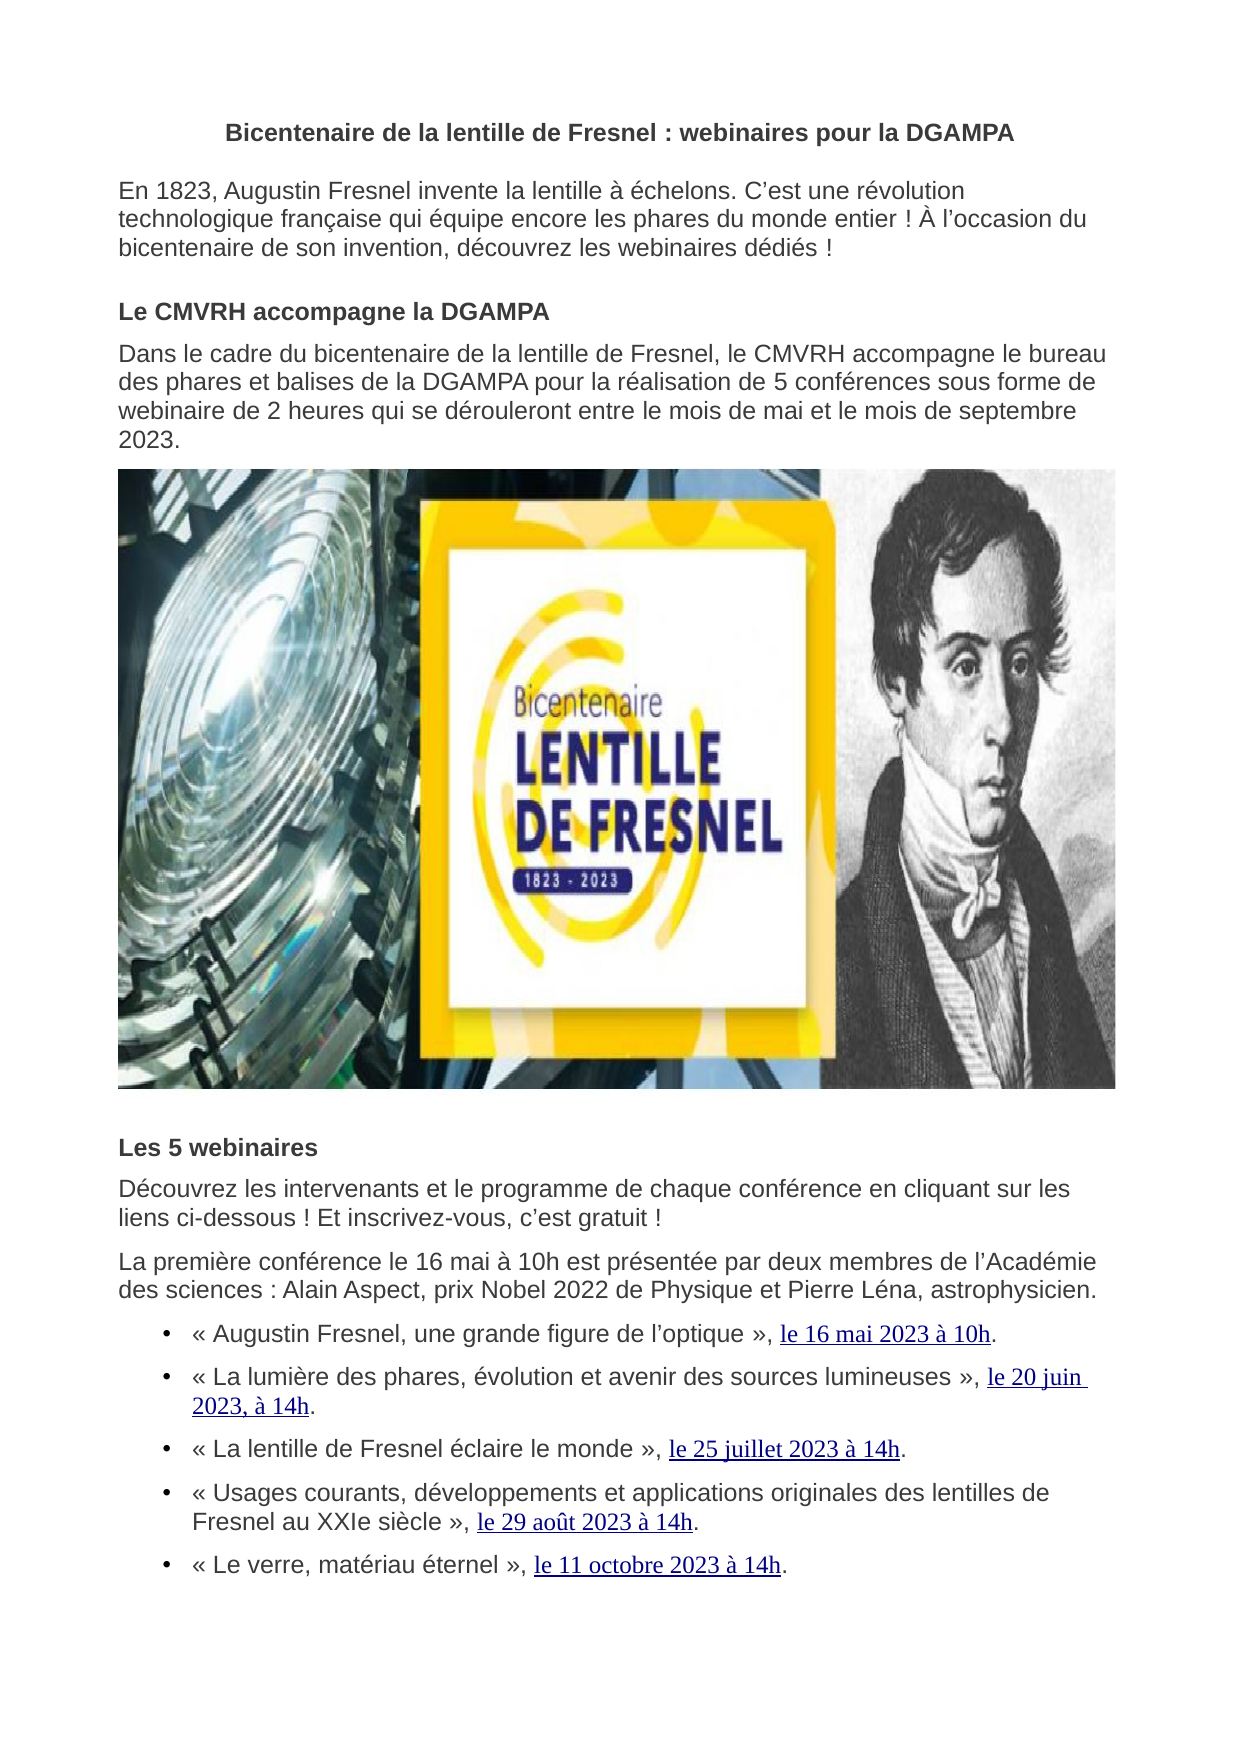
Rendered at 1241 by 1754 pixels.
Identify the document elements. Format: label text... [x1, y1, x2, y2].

text Dans le cadre du bicentenaire de la lentille de Fresnel, le CMVRH accompagne le bureau des phares et balises de la DGAMPA pour la réalisation de 5 conférences sous forme de webinaire de 2 heures qui se dérouleront entre le mois de mai et le mois de septembre 2023. [118, 338, 1122, 453]
subtitle Bicentenaire de la lentille de Fresnel : webinaires pour la DGAMPA [118, 118, 1122, 147]
list « La lumière des phares, évolution et avenir des sources lumineuses », le 20 juin 2023, à 14h. [162, 1362, 1122, 1420]
list « Le verre, matériau éternel », le 11 octobre 2023 à 14h. [162, 1550, 1122, 1579]
text Découvrez les intervenants et le programme de chaque conférence en cliquant sur les liens ci-dessous ! Et inscrivez-vous, c’est gratuit ! [118, 1174, 1122, 1232]
subtitle Le CMVRH accompagne la DGAMPA [118, 297, 1122, 326]
picture [118, 468, 1116, 1098]
list « Augustin Fresnel, une grande figure de l’optique », le 16 mai 2023 à 10h. [162, 1318, 1122, 1347]
text En 1823, Augustin Fresnel invente la lentille à échelons. C’est une révolution technologique française qui équipe encore les phares du monde entier ! À l’occasion du bicentenaire de son invention, découvrez les webinaires dédiés ! [118, 176, 1122, 262]
list « La lentille de Fresnel éclaire le monde », le 25 juillet 2023 à 14h. [162, 1434, 1122, 1463]
text La première conférence le 16 mai à 10h est présentée par deux membres de l’Académie des sciences : Alain Aspect, prix Nobel 2022 de Physique et Pierre Léna, astrophysicien. [118, 1246, 1122, 1304]
subtitle Les 5 webinaires [118, 1133, 1122, 1162]
list « Usages courants, développements et applications originales des lentilles de Fresnel au XXIe siècle », le 29 août 2023 à 14h. [162, 1478, 1122, 1535]
